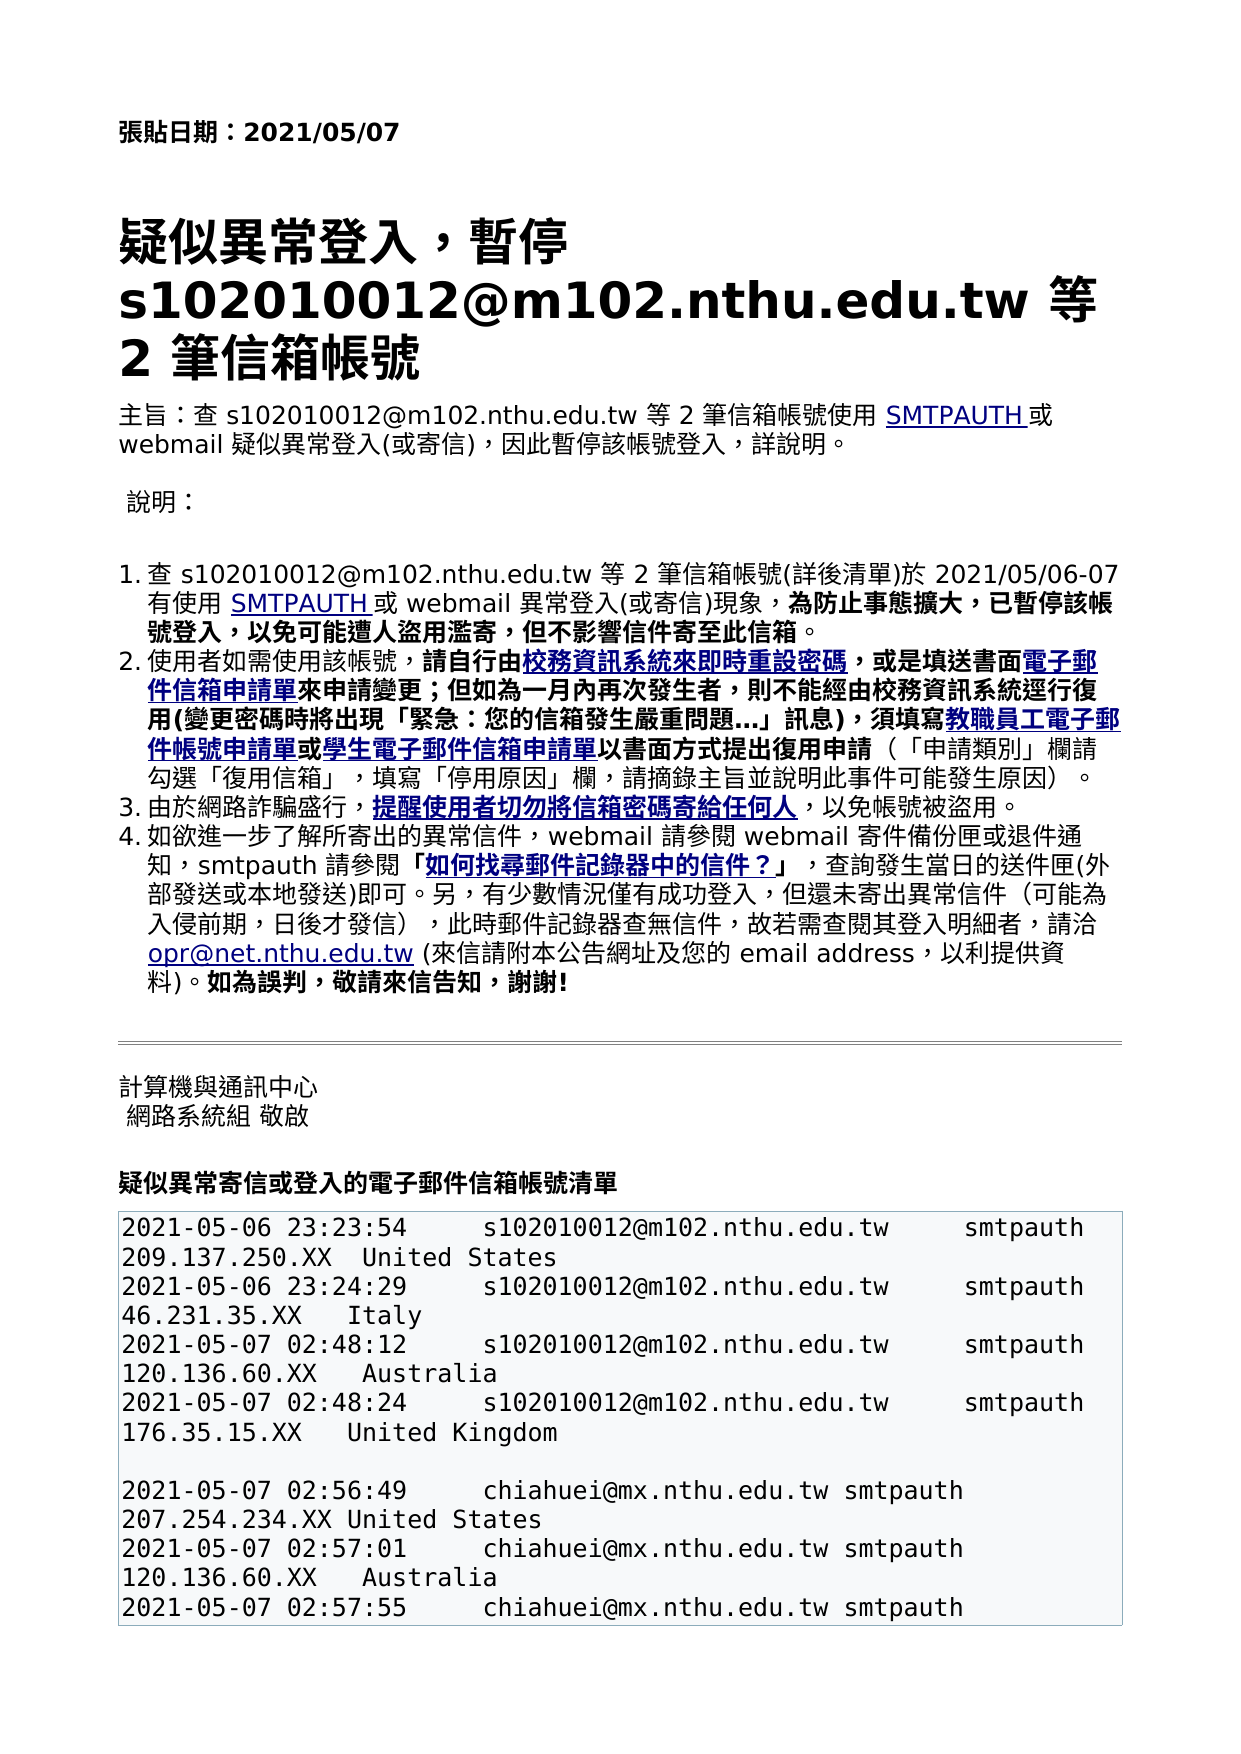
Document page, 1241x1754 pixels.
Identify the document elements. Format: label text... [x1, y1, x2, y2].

text 張貼日期：2021/05/07 [118, 118, 1122, 176]
list 查 s102010012@m102.nthu.edu.tw 等 2 筆信箱帳號(詳後清單)於 2021/05/06-07 有使用 SMTPAUTH或 webmail 異常登入(或寄信)現象，為防止事態擴大，已暫停該帳號登入，以免可能遭人盜用濫寄，但不影響信件寄至此信箱。 [118, 560, 1122, 647]
list 由於網路詐騙盛行，提醒使用者切勿將信箱密碼寄給任何人，以免帳號被盜用。 [118, 793, 1122, 822]
list 如欲進一步了解所寄出的異常信件，webmail 請參閱 webmail 寄件備份匣或退件通知，smtpauth 請參閱「如何找尋郵件記錄器中的信件？」，查詢發生當日的送件匣(外部發送或本地發送)即可。另，有少數情況僅有成功登入，但還未寄出異常信件（可能為入侵前期，日後才發信），此時郵件記錄器查無信件，故若需查閱其登入明細者，請洽 opr@net.nthu.edu.tw (來信請附本公告網址及您的 email address，以利提供資料)。如為誤判，敬請來信告知，謝謝! [118, 822, 1122, 997]
subtitle 疑似異常登入，暫停 s102010012@m102.nthu.edu.tw 等 2 筆信箱帳號 [118, 214, 1122, 389]
subtitle 疑似異常寄信或登入的電子郵件信箱帳號清單 [118, 1169, 1122, 1198]
text 主旨：查 s102010012@m102.nthu.edu.tw 等 2 筆信箱帳號使用 SMTPAUTH或 webmail 疑似異常登入(或寄信)，因此暫停該帳號登入，詳說明。 說明： [118, 401, 1122, 518]
text 計算機與通訊中心 網路系統組 敬啟 [118, 1073, 1122, 1131]
text 2021-05-06 23:23:54 s102010012@m102.nthu.edu.tw smtpauth 209.137.250.XX United States 2021-05-06 23:24:29 s102010012@m102.nthu.edu.tw smtpauth 46.231.35.XX Italy 2021-05-07 02:48:12 s102010012@m102.nthu.edu.tw smtpauth 120.136.60.XX Australia 2021-05-07 02:48:24 s102010012@m102.nthu.edu.tw smtpauth 176.35.15.XX United Kingdom 2021-05-07 02:56:49 chiahuei@mx.nthu.edu.tw smtpauth 207.254.234.XX United States 2021-05-07 02:57:01 chiahuei@mx.nthu.edu.tw smtpauth 120.136.60.XX Australia 2021-05-07 02:57:55 chiahuei@mx.nthu.edu.tw smtpauth [119, 1212, 1122, 1625]
list 使用者如需使用該帳號，請自行由校務資訊系統來即時重設密碼，或是填送書面電子郵件信箱申請單來申請變更；但如為一月內再次發生者，則不能經由校務資訊系統逕行復用(變更密碼時將出現「緊急：您的信箱發生嚴重問題…」訊息)，須填寫教職員工電子郵件帳號申請單或學生電子郵件信箱申請單以書面方式提出復用申請（「申請類別」欄請勾選「復用信箱」，填寫「停用原因」欄，請摘錄主旨並說明此事件可能發生原因）。 [118, 647, 1122, 793]
